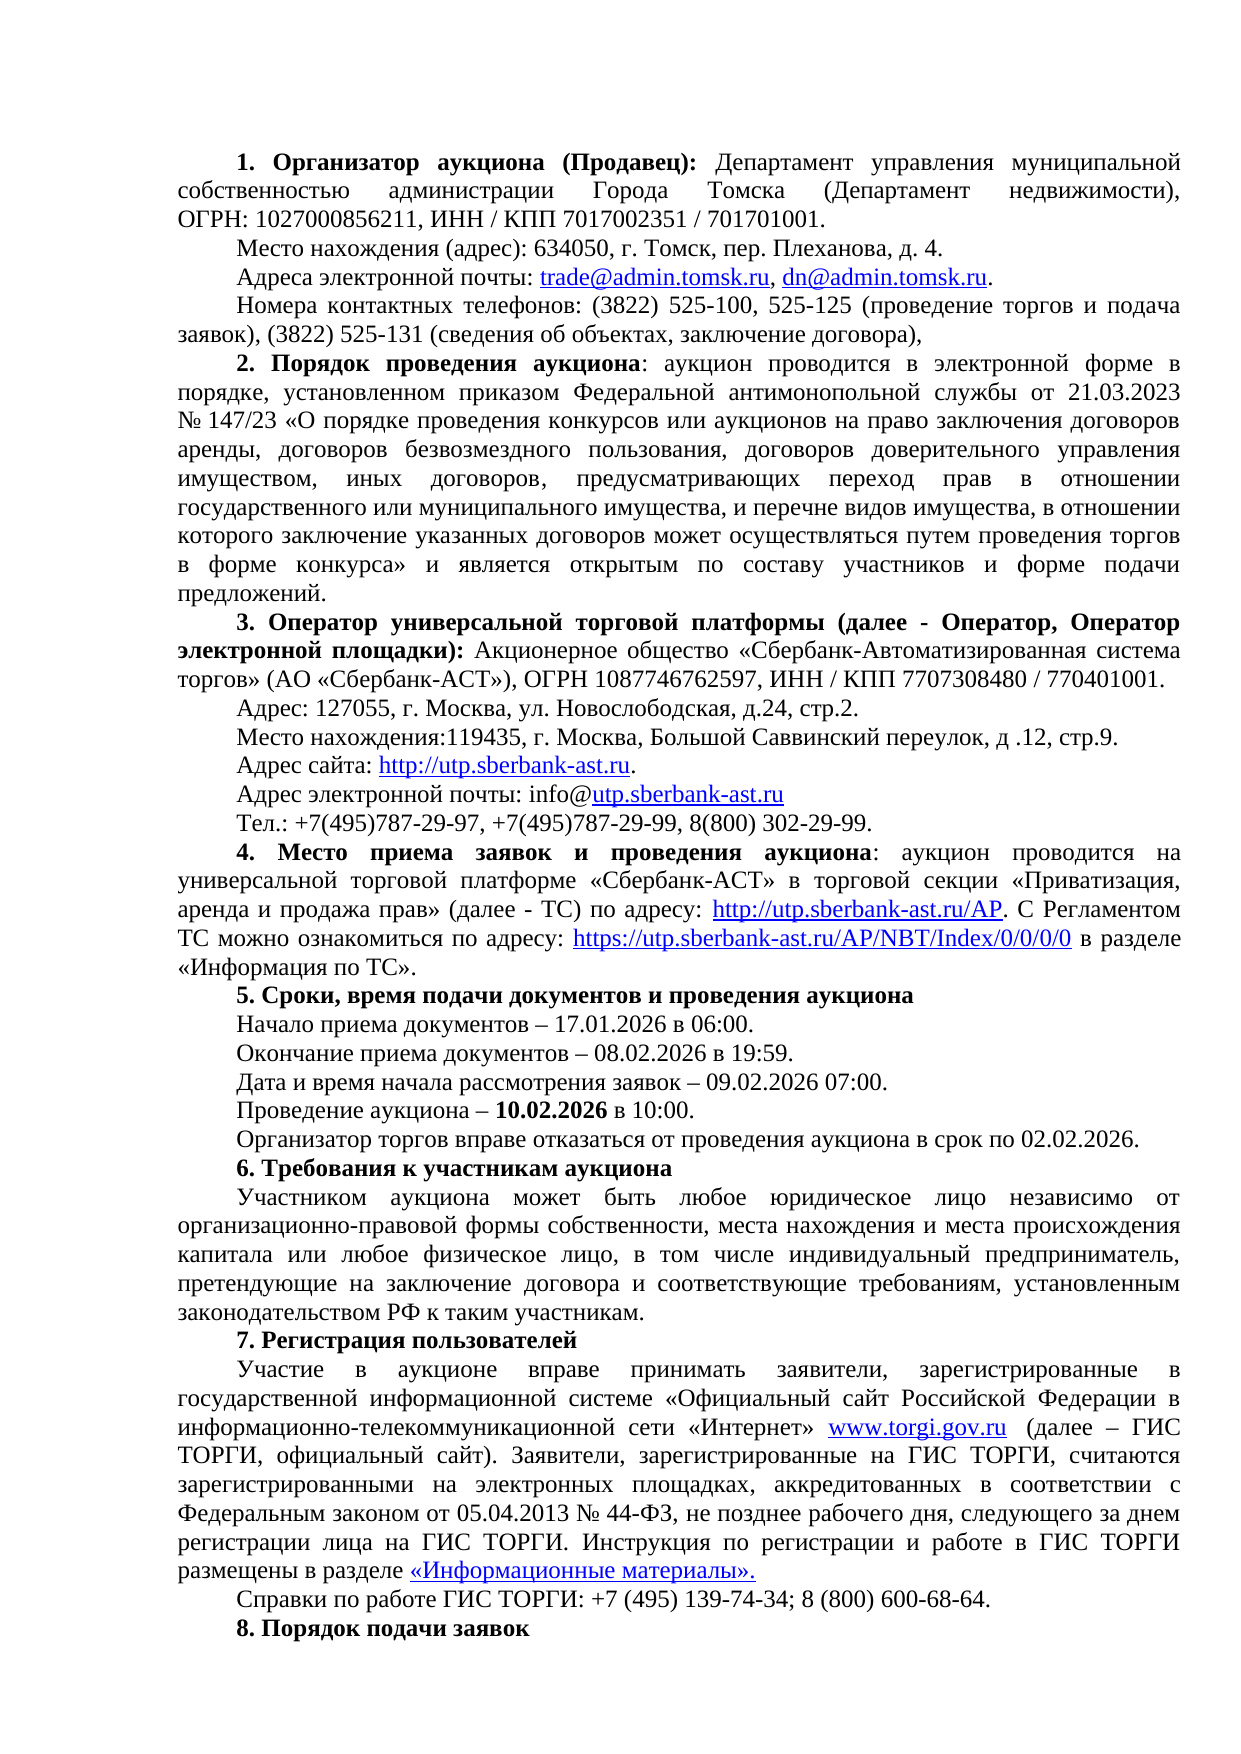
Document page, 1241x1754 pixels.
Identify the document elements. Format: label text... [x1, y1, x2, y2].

text Адрес электронной почты: info@utp.sberbank-ast.ru [177, 779, 1181, 808]
text Проведение аукциона – 10.02.2026 в 10:00. [177, 1096, 1181, 1124]
text 6. Требования к участникам аукциона [177, 1153, 1181, 1182]
text Адрес: 127055, г. Москва, ул. Новослободская, д.24, стр.2. [177, 693, 1181, 722]
text 4. Место приема заявок и проведения аукциона: аукцион проводится на универсальной торговой платформе «Сбербанк-АСТ» в торговой секции «Приватизация, аренда и продажа прав» (далее - ТС) по адресу: http://utp.sberbank-ast.ru/AP. С Регламентом ТС можно ознакомиться по адресу: https://utp.sberbank-ast.ru/AP/NBT/Index/0/0/0/0 в разделе «Информация по ТС». [177, 837, 1181, 981]
text Начало приема документов – 17.01.2026 в 06:00. [177, 1009, 1181, 1038]
text Справки по работе ГИС ТОРГИ: +7 (495) 139-74-34; 8 (800) 600-68-64. [177, 1584, 1181, 1613]
text 2. Порядок проведения аукциона: аукцион проводится в электронной форме в порядке, установленном приказом Федеральной антимонопольной службы от 21.03.2023 № 147/23 «О порядке проведения конкурсов или аукционов на право заключения договоров аренды, договоров безвозмездного пользования, договоров доверительного управления имуществом, иных договоров‚ предусматривающих переход прав в отношении государственного или муниципального имущества, и перечне видов имущества, в отношении которого заключение указанных договоров может осуществляться путем проведения торгов в форме конкурса» и является открытым по составу участников и форме подачи предложений. [177, 348, 1181, 607]
text Окончание приема документов – 08.02.2026 в 19:59. [177, 1038, 1181, 1067]
text 5. Сроки, время подачи документов и проведения аукциона [177, 981, 1181, 1009]
text Место нахождения (адрес): 634050, г. Томск, пер. Плеханова, д. 4. [177, 233, 1181, 262]
text 1. Организатор аукциона (Продавец): Департамент управления муниципальной собственностью администрации Города Томска (Департамент недвижимости), ОГРН: 1027000856211, ИНН / КПП 7017002351 / 701701001. [177, 147, 1181, 233]
text 3. Оператор универсальной торговой платформы (далее - Оператор, Оператор электронной площадки): Акционерное общество «Сбербанк-Автоматизированная система торгов» (АО «Сбербанк-АСТ»), ОГРН 1087746762597, ИНН / КПП 7707308480 / 770401001. [177, 607, 1181, 693]
text Участие в аукционе вправе принимать заявители, зарегистрированные в государственной информационной системе «Официальный сайт Российской Федерации в информационно-телекоммуникационной сети «Интернет» www.torgi.gov.ru (далее – ГИС ТОРГИ, официальный сайт). Заявители, зарегистрированные на ГИС ТОРГИ, считаются зарегистрированными на электронных площадках, аккредитованных в соответствии с Федеральным законом от 05.04.2013 № 44-ФЗ, не позднее рабочего дня, следующего за днем регистрации лица на ГИС ТОРГИ. Инструкция по регистрации и работе в ГИС ТОРГИ размещены в разделе «Информационные материалы». [177, 1354, 1181, 1584]
text Тел.: +7(495)787-29-97, +7(495)787-29-99, 8(800) 302-29-99. [177, 808, 1181, 837]
text Дата и время начала рассмотрения заявок – 09.02.2026 07:00. [177, 1067, 1181, 1096]
text Организатор торгов вправе отказаться от проведения аукциона в срок по 02.02.2026. [177, 1124, 1181, 1153]
text Адрес сайта: http://utp.sberbank-ast.ru. [177, 751, 1181, 779]
text 7. Регистрация пользователей [177, 1326, 1181, 1354]
text 8. Порядок подачи заявок [177, 1613, 1181, 1642]
text Адреса электронной почты: trade@admin.tomsk.ru, dn@admin.tomsk.ru. [177, 262, 1181, 291]
text Место нахождения:119435, г. Москва, Большой Саввинский переулок, д .12, стр.9. [177, 722, 1181, 751]
text Участником аукциона может быть любое юридическое лицо независимо от организационно-правовой формы собственности, места нахождения и места происхождения капитала или любое физическое лицо, в том числе индивидуальный предприниматель, претендующие на заключение договора и соответствующие требованиям, установленным законодательством РФ к таким участникам. [177, 1182, 1181, 1326]
text Номера контактных телефонов: (3822) 525-100, 525-125 (проведение торгов и подача заявок), (3822) 525-131 (сведения об объектах, заключение договора), [177, 291, 1181, 348]
